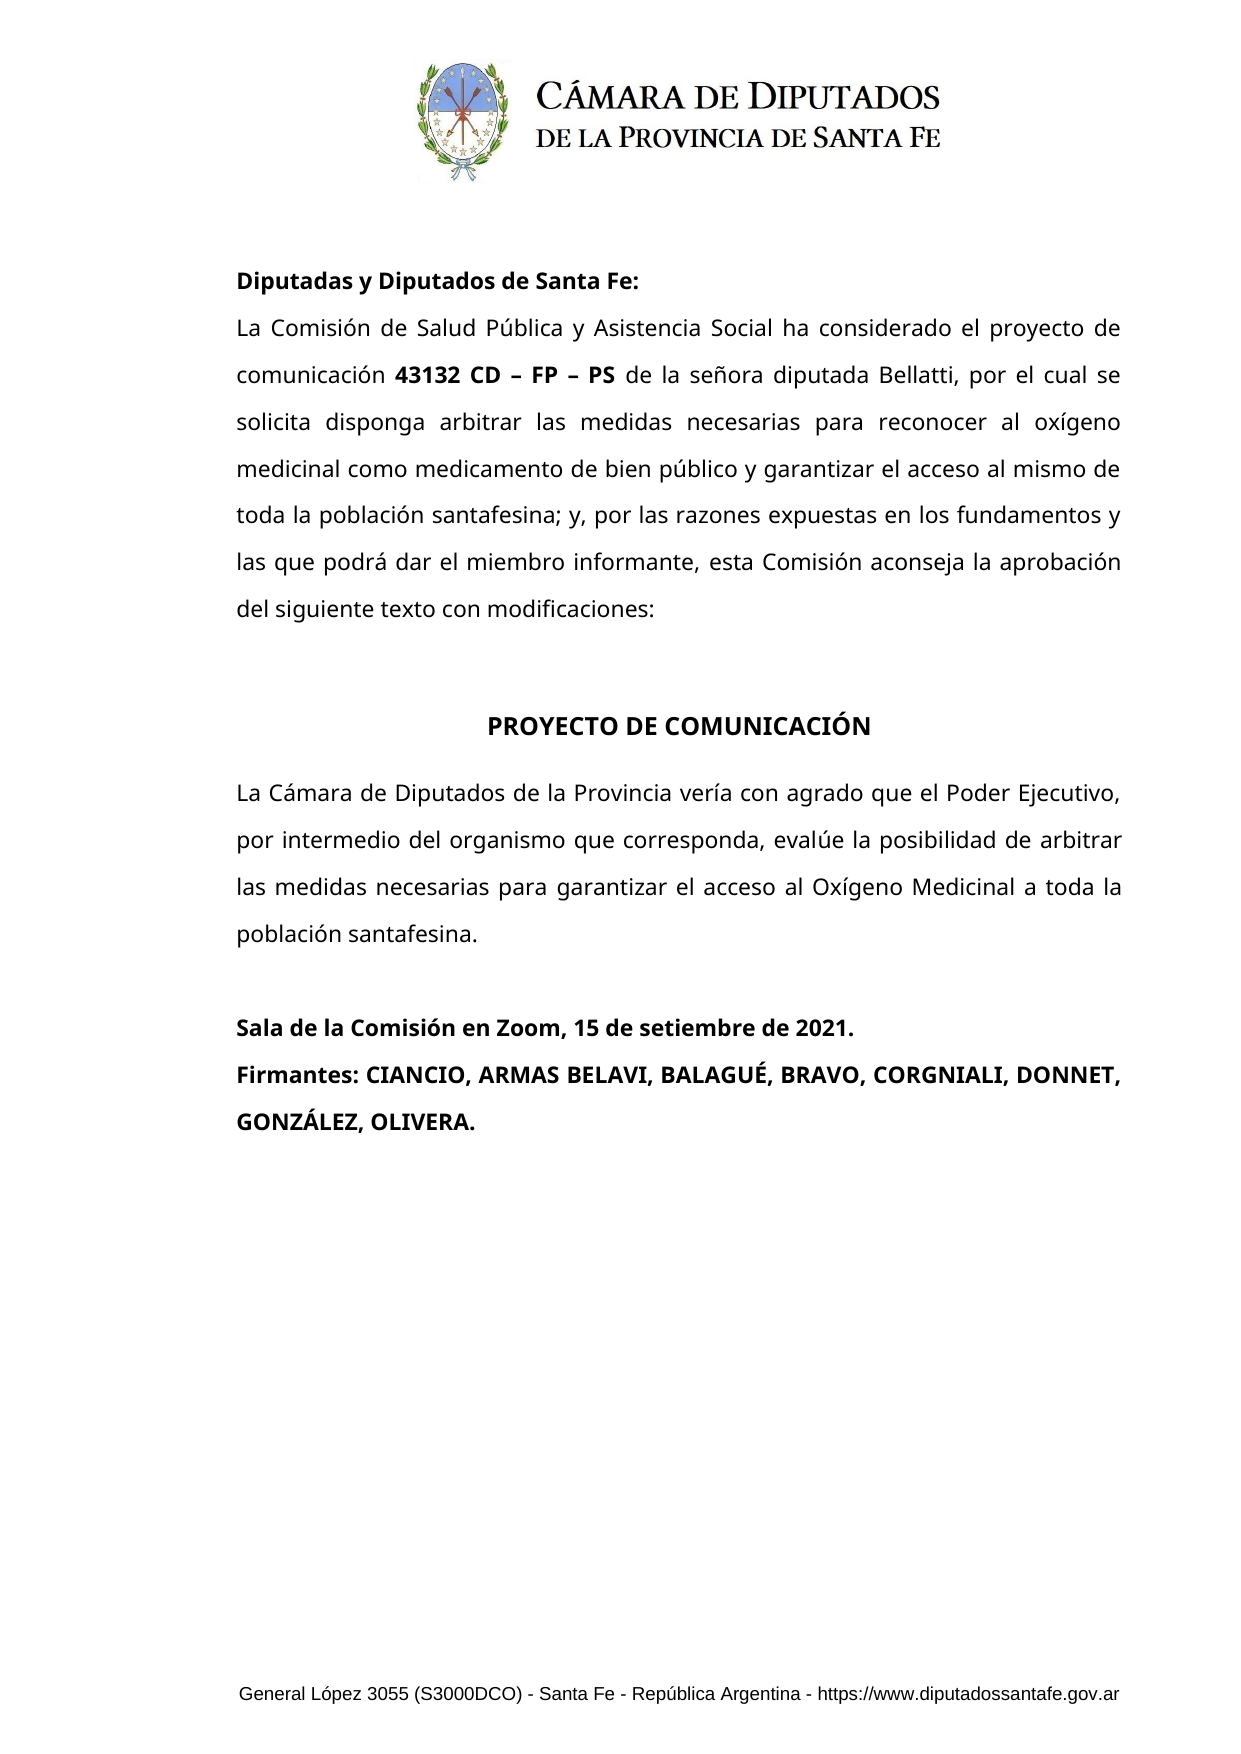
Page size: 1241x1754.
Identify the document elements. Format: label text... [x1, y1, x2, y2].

text PROYECTO DE COMUNICACIÓN [236, 709, 1122, 743]
text La Comisión de Salud Pública y Asistencia Social ha considerado el proyecto de comunicación 43132 CD – FP – PS de la señora diputada Bellatti, por el cual se solicita disponga arbitrar las medidas necesarias para reconocer al oxígeno medicinal como medicamento de bien público y garantizar el acceso al mismo de toda la población santafesina; y, por las razones expuestas en los fundamentos y las que podrá dar el miembro informante, esta Comisión aconseja la aprobación del siguiente texto con modificaciones: [236, 312, 1122, 624]
text Firmantes: CIANCIO, ARMAS BELAVI, BALAGUÉ, BRAVO, CORGNIALI, DONNET, GONZÁLEZ, OLIVERA. [236, 1058, 1122, 1137]
text Diputadas y Diputados de Santa Fe: [236, 265, 1122, 296]
text La Cámara de Diputados de la Provincia vería con agrado que el Poder Ejecutivo, por intermedio del organismo que corresponda, evalúe la posibilidad de arbitrar las medidas necesarias para garantizar el acceso al Oxígeno Medicinal a toda la población santafesina. [236, 777, 1122, 949]
picture [413, 59, 945, 183]
text Sala de la Comisión en Zoom, 15 de setiembre de 2021. [236, 1012, 1122, 1043]
